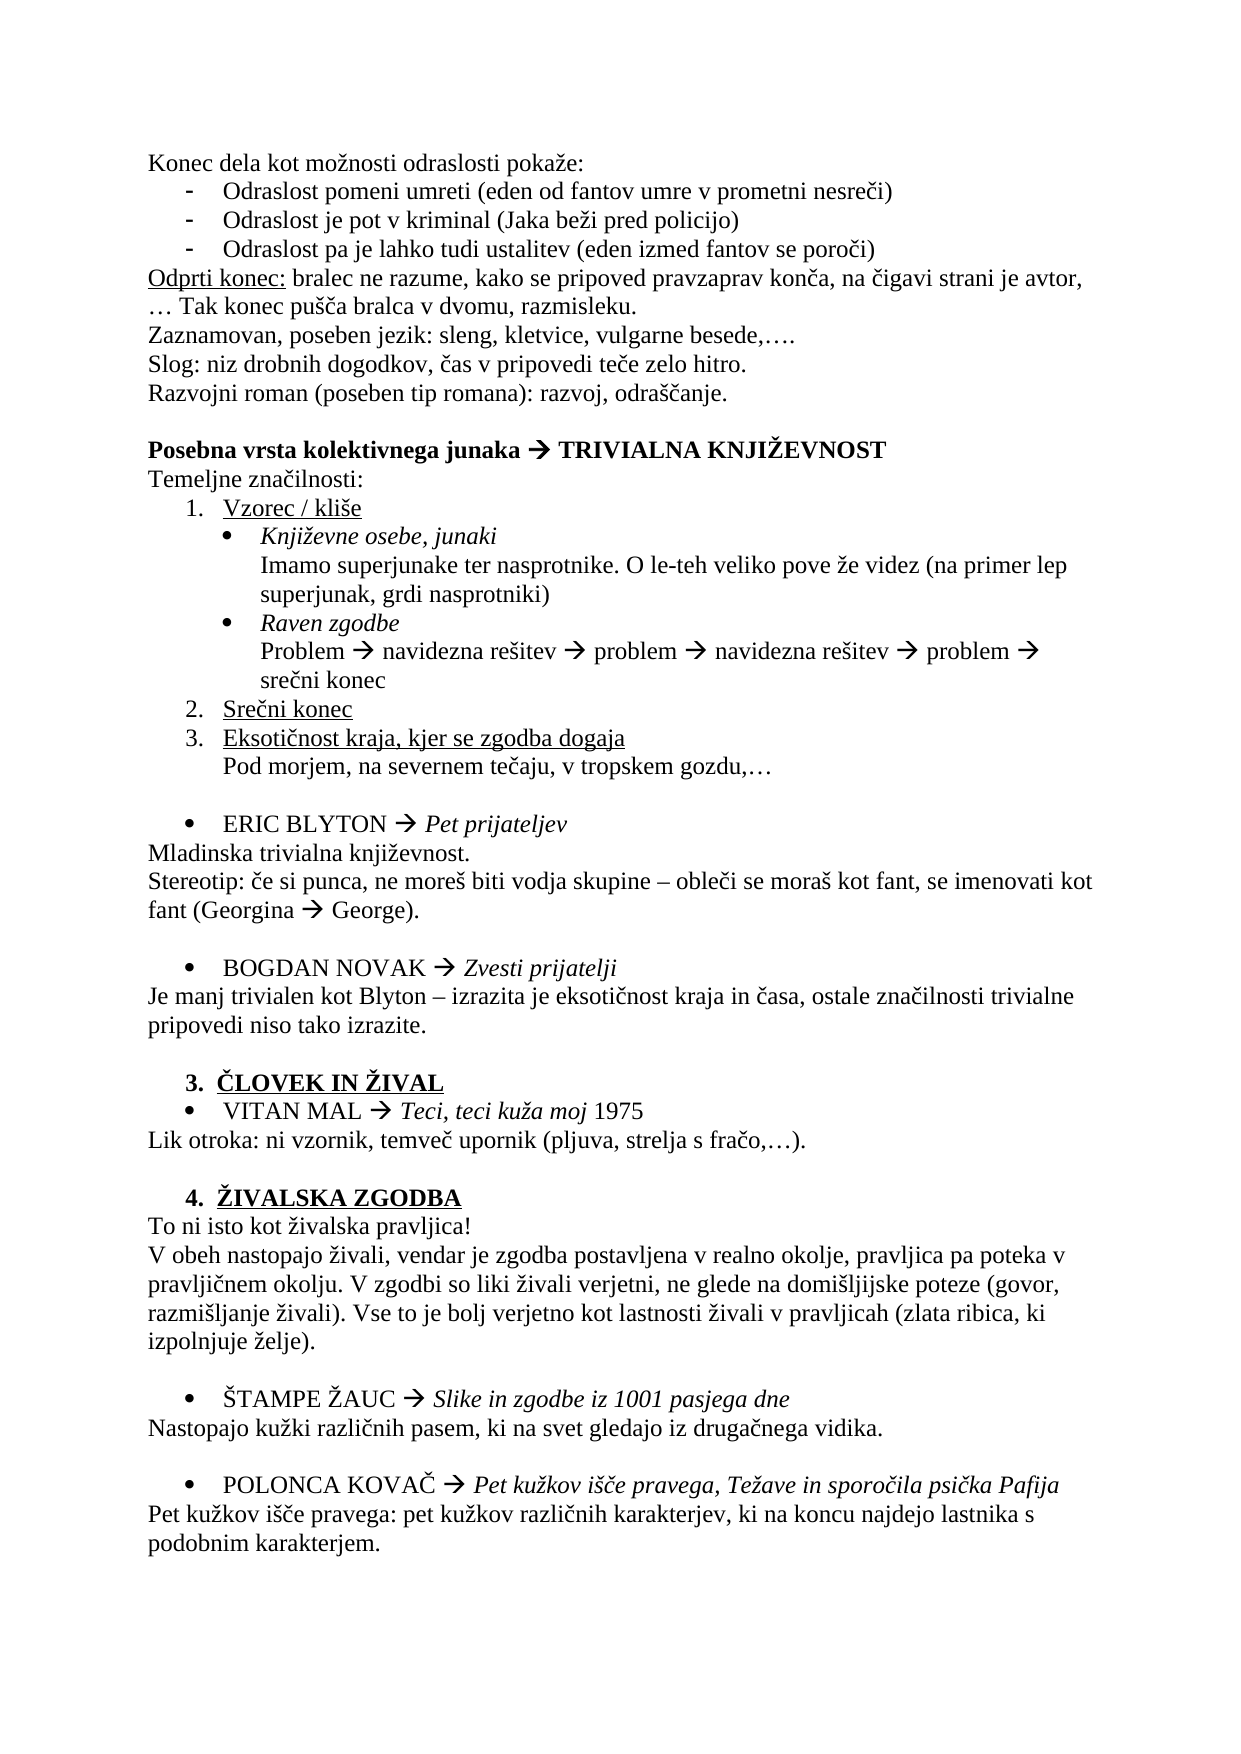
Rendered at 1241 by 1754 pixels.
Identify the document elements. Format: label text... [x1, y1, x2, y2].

list ŠTAMPE ŽAUC  Slike in zgodbe iz 1001 pasjega dne [185, 1384, 1093, 1413]
text Lik otroka: ni vzornik, temveč upornik (pljuva, strelja s fračo,…). [148, 1125, 1093, 1154]
text Odprti konec: bralec ne razume, kako se pripoved pravzaprav konča, na čigavi strani je avtor,… Tak konec pušča bralca v dvomu, razmisleku. [148, 263, 1093, 320]
list VITAN MAL  Teci, teci kuža moj 1975 [185, 1096, 1093, 1125]
text Razvojni roman (poseben tip romana): razvoj, odraščanje. [148, 378, 1093, 406]
list Odraslost pa je lahko tudi ustalitev (eden izmed fantov se poroči) [185, 234, 1093, 263]
list Raven zgodbe [223, 608, 1093, 636]
text Konec dela kot možnosti odraslosti pokaže: [148, 148, 1093, 176]
text Nastopajo kužki različnih pasem, ki na svet gledajo iz drugačnega vidika. [148, 1413, 1093, 1441]
text To ni isto kot živalska pravljica! [148, 1211, 1093, 1240]
list Književne osebe, junaki [223, 521, 1093, 550]
list Odraslost pomeni umreti (eden od fantov umre v prometni nesreči) [185, 176, 1093, 205]
text Pet kužkov išče pravega: pet kužkov različnih karakterjev, ki na koncu najdejo lastnika s podobnim karakterjem. [148, 1499, 1093, 1556]
text Problem  navidezna rešitev  problem  navidezna rešitev  problem  srečni konec [260, 636, 1093, 694]
list Srečni konec [185, 694, 1093, 723]
list POLONCA KOVAČ  Pet kužkov išče pravega, Težave in sporočila psička Pafija [185, 1470, 1093, 1499]
list ERIC BLYTON  Pet prijateljev [185, 809, 1093, 838]
text Pod morjem, na severnem tečaju, v tropskem gozdu,… [223, 751, 1093, 780]
list Eksotičnost kraja, kjer se zgodba dogaja [185, 723, 1093, 751]
text Posebna vrsta kolektivnega junaka  TRIVIALNA KNJIŽEVNOST [148, 435, 1093, 464]
text V obeh nastopajo živali, vendar je zgodba postavljena v realno okolje, pravljica pa poteka v pravljičnem okolju. V zgodbi so liki živali verjetni, ne glede na domišljijske poteze (govor, razmišljanje živali). Vse to je bolj verjetno kot lastnosti živali v pravljicah (zlata ribica, ki izpolnjuje želje). [148, 1240, 1093, 1355]
text 3. ČLOVEK IN ŽIVAL [185, 1068, 1093, 1096]
text Slog: niz drobnih dogodkov, čas v pripovedi teče zelo hitro. [148, 349, 1093, 378]
text Mladinska trivialna književnost. [148, 838, 1093, 866]
text Zaznamovan, poseben jezik: sleng, kletvice, vulgarne besede,…. [148, 320, 1093, 349]
text Stereotip: če si punca, ne moreš biti vodja skupine – obleči se moraš kot fant, se imenovati kot fant (Georgina  George). [148, 866, 1093, 924]
text Imamo superjunake ter nasprotnike. O le-teh veliko pove že videz (na primer lep superjunak, grdi nasprotniki) [260, 550, 1093, 608]
list Vzorec / kliše [185, 493, 1093, 521]
text 4. ŽIVALSKA ZGODBA [185, 1183, 1093, 1211]
list BOGDAN NOVAK  Zvesti prijatelji [185, 953, 1093, 981]
list Odraslost je pot v kriminal (Jaka beži pred policijo) [185, 205, 1093, 234]
text Temeljne značilnosti: [148, 464, 1093, 493]
text Je manj trivialen kot Blyton – izrazita je eksotičnost kraja in časa, ostale značilnosti trivialne pripovedi niso tako izrazite. [148, 981, 1093, 1039]
